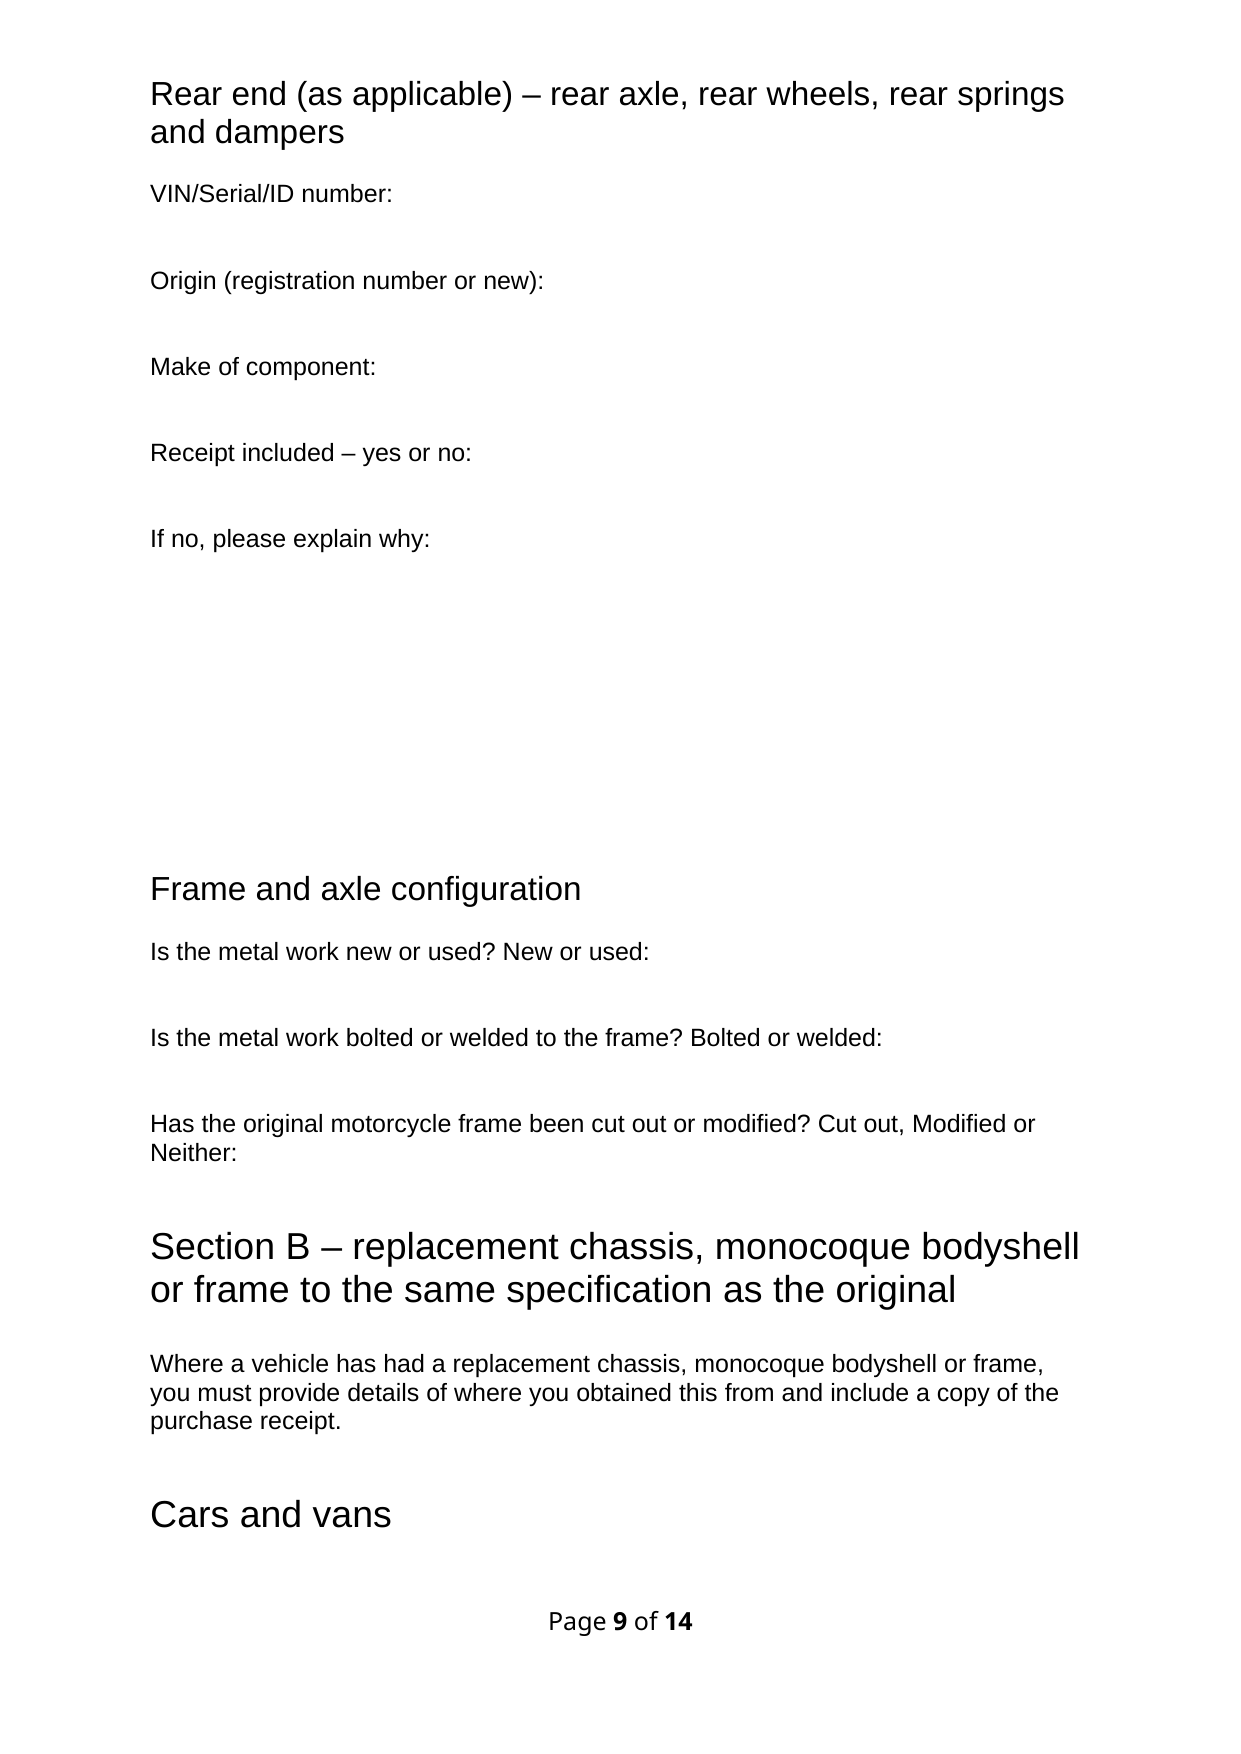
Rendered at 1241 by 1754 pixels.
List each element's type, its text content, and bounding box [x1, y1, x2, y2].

text Has the original motorcycle frame been cut out or modified? Cut out, Modified or Neither: [150, 1109, 1090, 1167]
text Cars and vans [150, 1492, 1090, 1536]
text VIN/Serial/ID number: [150, 179, 1090, 208]
text If no, please explain why: [150, 524, 1090, 553]
text Frame and axle configuration [150, 869, 1090, 908]
text Receipt included – yes or no: [150, 438, 1090, 467]
text Is the metal work new or used? New or used: [150, 937, 1090, 965]
text Origin (registration number or new): [150, 266, 1090, 294]
text Rear end (as applicable) – rear axle, rear wheels, rear springs and dampers [150, 74, 1090, 151]
text Is the metal work bolted or welded to the frame? Bolted or welded: [150, 1023, 1090, 1052]
text Make of component: [150, 352, 1090, 381]
text Where a vehicle has had a replacement chassis, monocoque bodyshell or frame, you must provide details of where you obtained this from and include a copy of the purchase receipt. [150, 1349, 1090, 1435]
text Section B – replacement chassis, monocoque bodyshell or frame to the same specification as the original [150, 1224, 1090, 1310]
